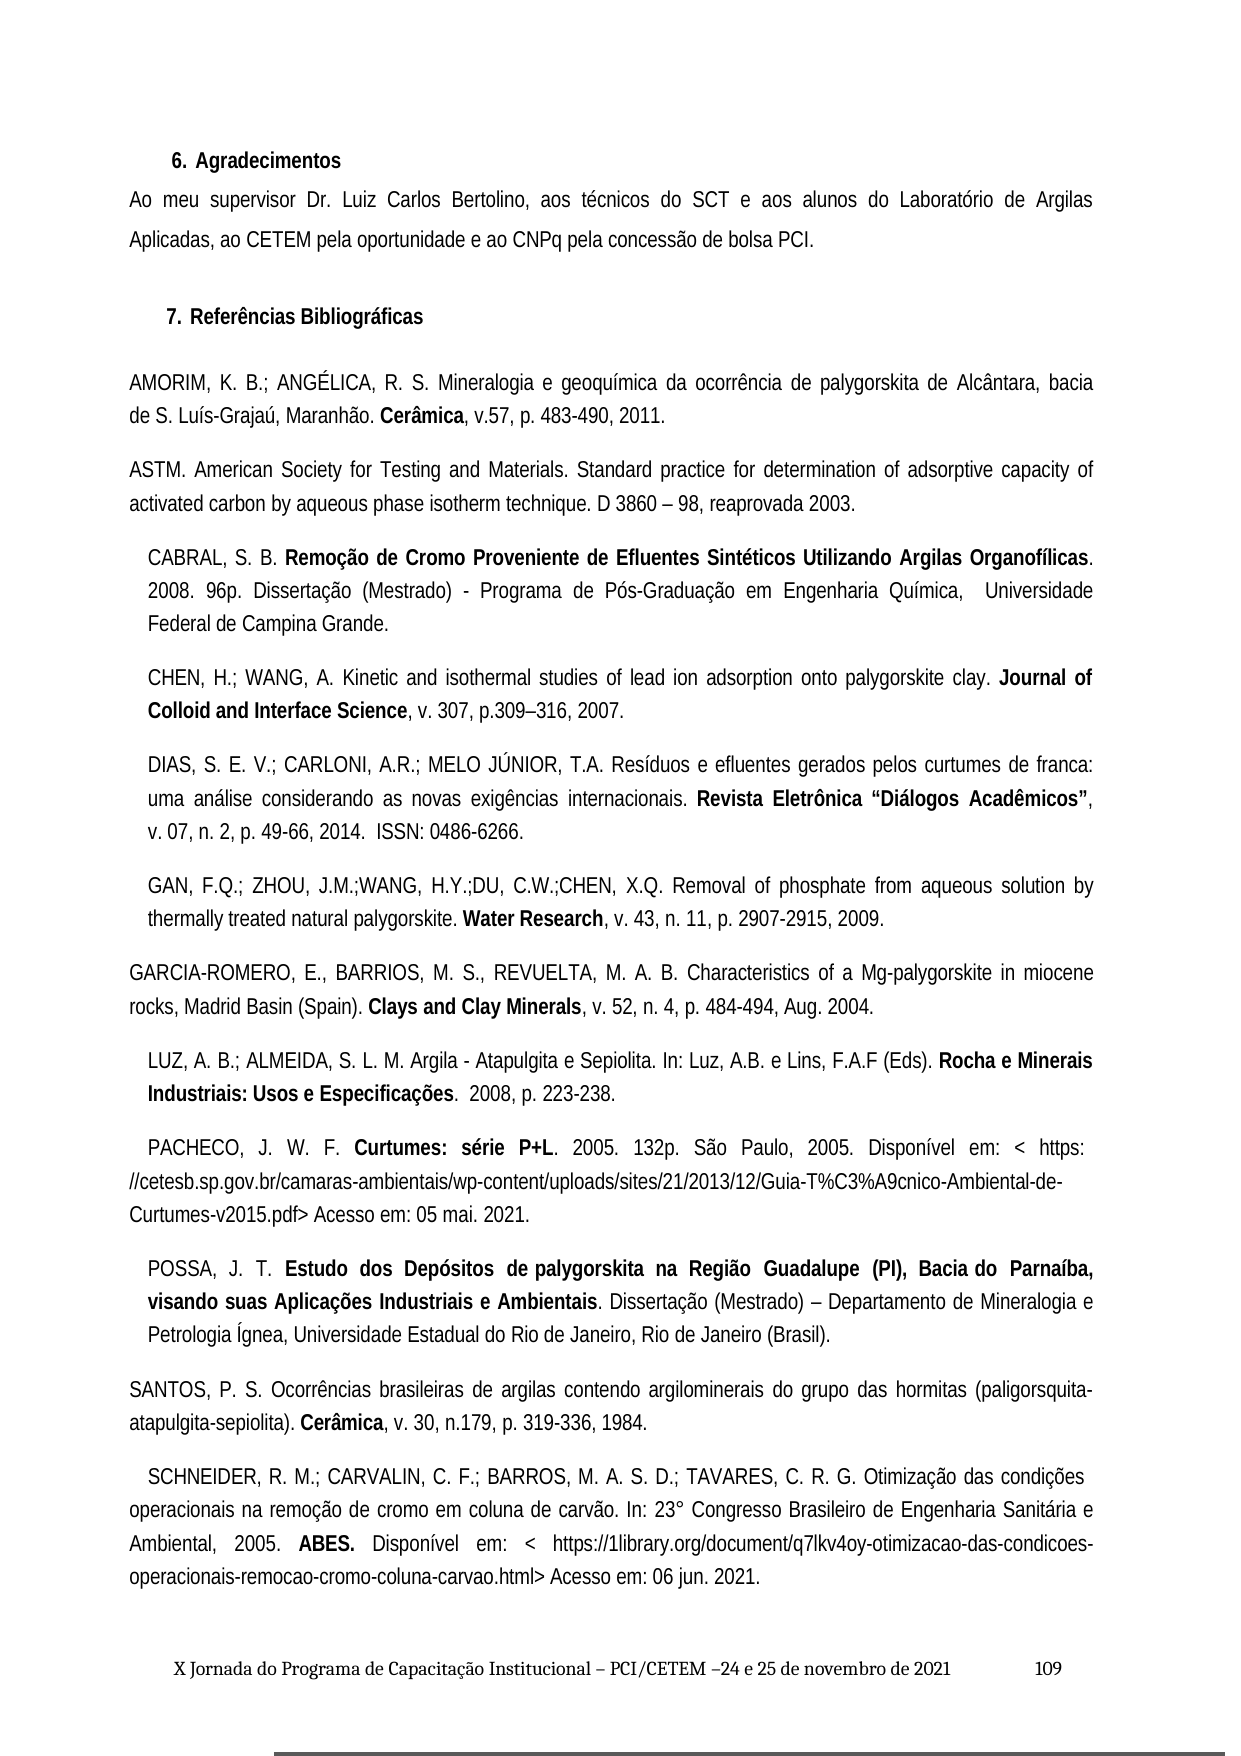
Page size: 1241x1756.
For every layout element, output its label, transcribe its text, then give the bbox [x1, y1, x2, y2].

text SANTOS, P. S. Ocorrências brasileiras de argilas contendo argilominerais do grupo das hormitas (paligorsquita- atapulgita-sepiolita). Cerâmica, v. 30, n.179, p. 319-336, 1984. [129, 1376, 1093, 1435]
list Agradecimentos [171, 147, 1111, 174]
text SCHNEIDER, R. M.; CARVALIN, C. F.; BARROS, M. A. S. D.; TAVARES, C. R. G. Otimização das condições [148, 1463, 1111, 1489]
list Referências Bibliográficas [166, 303, 1111, 329]
text GARCIA-ROMERO, E., BARRIOS, M. S., REVUELTA, M. A. B. Characteristics of a Mg-palygorskite in miocene rocks, Madrid Basin (Spain). Clays and Clay Minerals, v. 52, n. 4, p. 484-494, Aug. 2004. [129, 959, 1094, 1019]
text LUZ, A. B.; ALMEIDA, S. L. M. Argila - Atapulgita e Sepiolita. In: Luz, A.B. e Lins, F.A.F (Eds). Rocha e Minerais Industriais: Usos e Especificações. 2008, p. 223-238. [148, 1047, 1094, 1107]
text CABRAL, S. B. Remoção de Cromo Proveniente de Efluentes Sintéticos Utilizando Argilas Organofílicas. 2008. 96p. Dissertação (Mestrado) - Programa de Pós-Graduação em Engenharia Química, Universidade Federal de Campina Grande. [148, 543, 1093, 636]
text AMORIM, K. B.; ANGÉLICA, R. S. Mineralogia e geoquímica da ocorrência de palygorskita de Alcântara, bacia de S. Luís-Grajaú, Maranhão. Cerâmica, v.57, p. 483-490, 2011. [129, 368, 1093, 428]
text ASTM. American Society for Testing and Materials. Standard practice for determination of adsorptive capacity of activated carbon by aqueous phase isotherm technique. D 3860 – 98, reaprovada 2003. [129, 456, 1093, 516]
text POSSA, J. T. Estudo dos Depósitos de palygorskita na Região Guadalupe (PI), Bacia do Parnaíba, visando suas Aplicações Industriais e Ambientais. Dissertação (Mestrado) – Departamento de Mineralogia e Petrologia Ígnea, Universidade Estadual do Rio de Janeiro, Rio de Janeiro (Brasil). [148, 1255, 1094, 1348]
text CHEN, H.; WANG, A. Kinetic and isothermal studies of lead ion adsorption onto palygorskite clay. Journal of Colloid and Interface Science, v. 307, p.309–316, 2007. [148, 664, 1093, 724]
text PACHECO, J. W. F. Curtumes: série P+L. 2005. 132p. São Paulo, 2005. Disponível em: < https: [148, 1134, 1111, 1161]
text Ao meu supervisor Dr. Luiz Carlos Bertolino, aos técnicos do SCT e aos alunos do Laboratório de Argilas Aplicadas, ao CETEM pela oportunidade e ao CNPq pela concessão de bolsa PCI. [129, 186, 1093, 252]
text DIAS, S. E. V.; CARLONI, A.R.; MELO JÚNIOR, T.A. Resíduos e efluentes gerados pelos curtumes de franca: uma análise considerando as novas exigências internacionais. Revista Eletrônica “Diálogos Acadêmicos”, v. 07, n. 2, p. 49-66, 2014. ISSN: 0486-6266. [148, 751, 1093, 844]
text //cetesb.sp.gov.br/camaras-ambientais/wp-content/uploads/sites/21/2013/12/Guia-T%C3%A9cnico-Ambiental-de- Curtumes-v2015.pdf> Acesso em: 05 mai. 2021. [129, 1168, 1093, 1227]
text GAN, F.Q.; ZHOU, J.M.;WANG, H.Y.;DU, C.W.;CHEN, X.Q. Removal of phosphate from aqueous solution by thermally treated natural palygorskite. Water Research, v. 43, n. 11, p. 2907-2915, 2009. [148, 872, 1093, 932]
text operacionais na remoção de cromo em coluna de carvão. In: 23° Congresso Brasileiro de Engenharia Sanitária e Ambiental, 2005. ABES. Disponível em: < https://1library.org/document/q7lkv4oy-otimizacao-das-condicoes- operacionais-remocao-cromo-coluna-carvao.html> Acesso em: 06 jun. 2021. [129, 1496, 1094, 1589]
